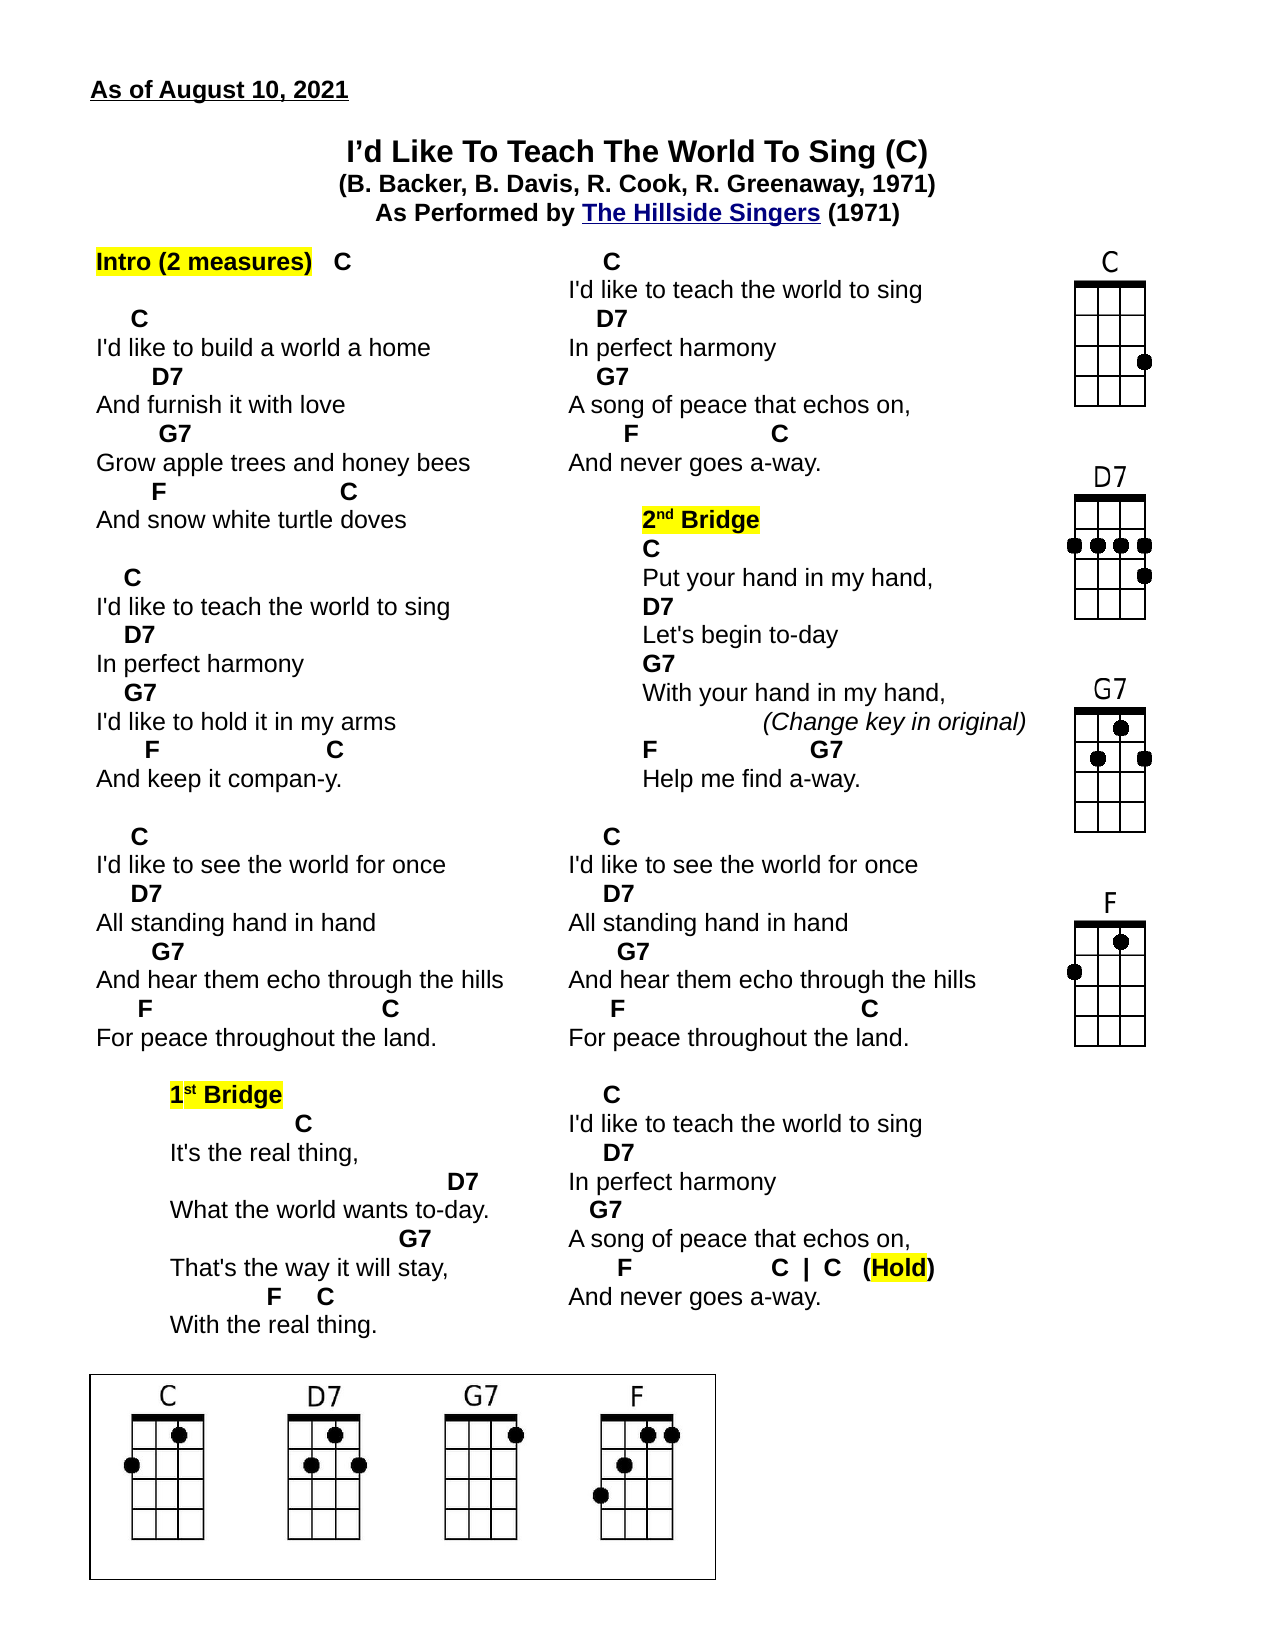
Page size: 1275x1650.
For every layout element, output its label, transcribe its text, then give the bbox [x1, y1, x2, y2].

picture [1040, 886, 1180, 1075]
picture [1040, 246, 1180, 435]
text I’d Like To Teach The World To Sing (C) (B. Backer, B. Davis, R. Cook, R. Greenaway, 1971) As Performed by The Hillside Singers (1971) [90, 133, 1185, 227]
table_cell [1035, 881, 1185, 1374]
picture [566, 1380, 708, 1568]
table_cell [403, 1375, 559, 1578]
table_cell [1028, 1374, 1185, 1578]
picture [410, 1380, 552, 1568]
table_cell [716, 1374, 872, 1578]
table_header [1035, 241, 1185, 454]
table_cell [559, 1375, 715, 1578]
table_cell [91, 1375, 246, 1578]
picture [253, 1380, 395, 1568]
table_header C I'd like to teach the world to sing D7 In perfect harmony G7 A song of peace that echos on, F C And never goes a-way. 2nd Bridge C Put your hand in my hand, D7 Let's begin to-day G7 With your hand in my hand, (Change key in original) F G7 Help me find a-way. C I'd like to see the world for once D7 All standing hand in hand G7 And hear them echo through the hills F C For peace throughout the land. C I'd like to teach the world to sing D7 In perfect harmony G7 A song of peace that echos on, F C | C (Hold) And never goes a-way. [563, 241, 1035, 1374]
picture [97, 1380, 239, 1568]
table_cell [246, 1375, 403, 1578]
picture [1040, 673, 1180, 861]
table_cell [872, 1374, 1028, 1578]
table_header Intro (2 measures) C C I'd like to build a world a home D7 And furnish it with love G7 Grow apple trees and honey bees F C And snow white turtle doves C I'd like to teach the world to sing D7 In perfect harmony G7 I'd like to hold it in my arms F C And keep it compan-y. C I'd like to see the world for once D7 All standing hand in hand G7 And hear them echo through the hills F C For peace throughout the land. 1st Bridge C It's the real thing, D7 What the world wants to-day. G7 That's the way it will stay, F C With the real thing. [90, 241, 562, 1374]
table_cell [1035, 454, 1185, 668]
table_cell [1035, 668, 1185, 881]
picture [1040, 460, 1180, 648]
